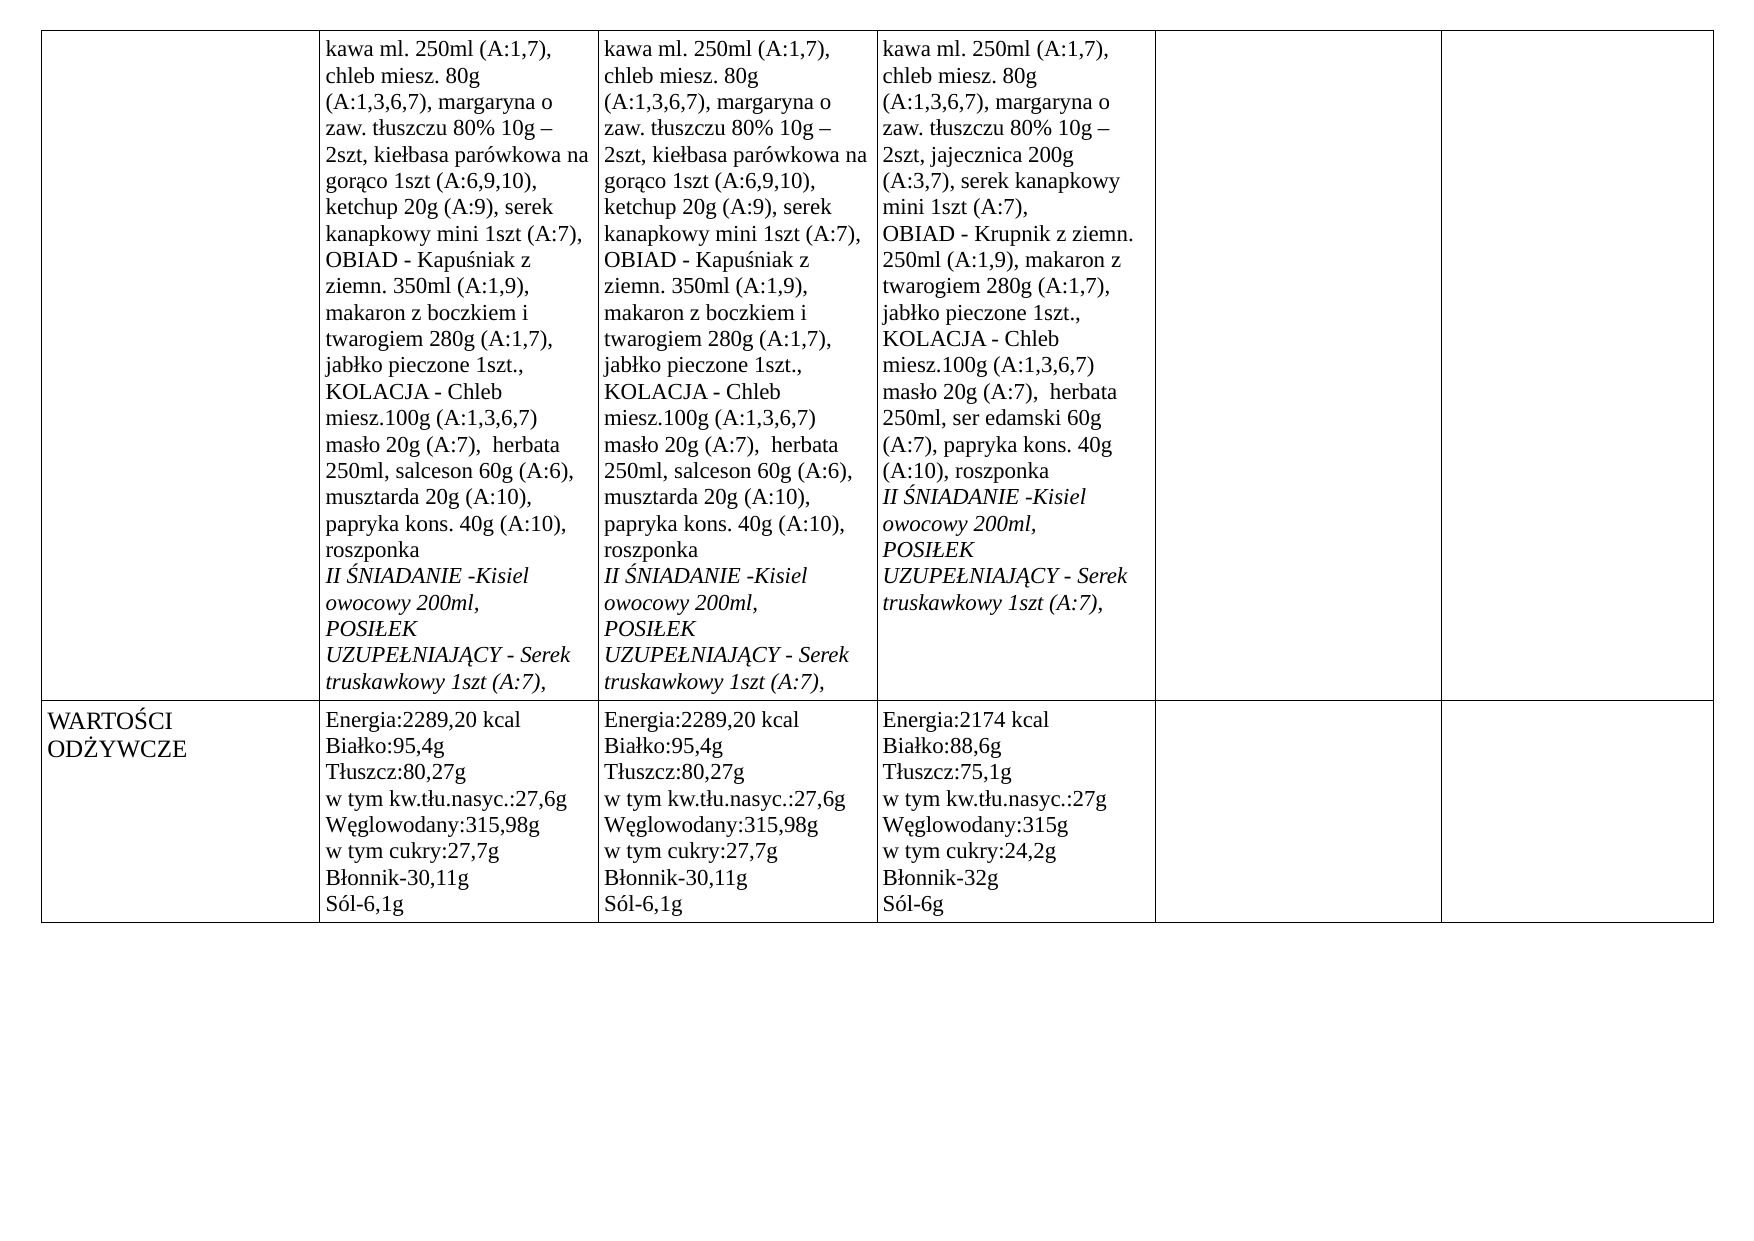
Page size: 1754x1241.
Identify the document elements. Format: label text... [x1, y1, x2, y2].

table_cell [1156, 701, 1441, 922]
table_cell Energia:2289,20 kcal Białko:95,4g Tłuszcz:80,27g w tym kw.tłu.nasyc.:27,6g Węglowodany:315,98g w tym cukry:27,7g Błonnik-30,11g Sól-6,1g [320, 701, 598, 922]
table_cell Energia:2174 kcal Białko:88,6g Tłuszcz:75,1g w tym kw.tłu.nasyc.:27g Węglowodany:315g w tym cukry:24,2g Błonnik-32g Sól-6g [878, 701, 1155, 922]
table_cell [1442, 31, 1713, 700]
table_cell [1442, 701, 1713, 922]
table_cell Energia:2289,20 kcal Białko:95,4g Tłuszcz:80,27g w tym kw.tłu.nasyc.:27,6g Węglowodany:315,98g w tym cukry:27,7g Błonnik-30,11g Sól-6,1g [599, 701, 877, 922]
table_cell [1156, 31, 1441, 700]
table_cell WARTOŚCI ODŻYWCZE [42, 701, 319, 922]
table_cell kawa ml. 250ml (A:1,7), chleb miesz. 80g (A:1,3,6,7), margaryna o zaw. tłuszczu 80% 10g – 2szt, kiełbasa parówkowa na gorąco 1szt (A:6,9,10), ketchup 20g (A:9), serek kanapkowy mini 1szt (A:7), OBIAD - Kapuśniak z ziemn. 350ml (A:1,9), makaron z boczkiem i twarogiem 280g (A:1,7), jabłko pieczone 1szt., KOLACJA - Chleb miesz.100g (A:1,3,6,7) masło 20g (A:7), herbata 250ml, salceson 60g (A:6), musztarda 20g (A:10), papryka kons. 40g (A:10), roszponka II ŚNIADANIE -Kisiel owocowy 200ml, POSIŁEK UZUPEŁNIAJĄCY - Serek truskawkowy 1szt (A:7), [320, 31, 598, 700]
table_cell [42, 31, 319, 700]
table_cell kawa ml. 250ml (A:1,7), chleb miesz. 80g (A:1,3,6,7), margaryna o zaw. tłuszczu 80% 10g – 2szt, jajecznica 200g (A:3,7), serek kanapkowy mini 1szt (A:7), OBIAD - Krupnik z ziemn. 250ml (A:1,9), makaron z twarogiem 280g (A:1,7), jabłko pieczone 1szt., KOLACJA - Chleb miesz.100g (A:1,3,6,7) masło 20g (A:7), herbata 250ml, ser edamski 60g (A:7), papryka kons. 40g (A:10), roszponka II ŚNIADANIE -Kisiel owocowy 200ml, POSIŁEK UZUPEŁNIAJĄCY - Serek truskawkowy 1szt (A:7), [878, 31, 1155, 700]
table_cell kawa ml. 250ml (A:1,7), chleb miesz. 80g (A:1,3,6,7), margaryna o zaw. tłuszczu 80% 10g – 2szt, kiełbasa parówkowa na gorąco 1szt (A:6,9,10), ketchup 20g (A:9), serek kanapkowy mini 1szt (A:7), OBIAD - Kapuśniak z ziemn. 350ml (A:1,9), makaron z boczkiem i twarogiem 280g (A:1,7), jabłko pieczone 1szt., KOLACJA - Chleb miesz.100g (A:1,3,6,7) masło 20g (A:7), herbata 250ml, salceson 60g (A:6), musztarda 20g (A:10), papryka kons. 40g (A:10), roszponka II ŚNIADANIE -Kisiel owocowy 200ml, POSIŁEK UZUPEŁNIAJĄCY - Serek truskawkowy 1szt (A:7), [599, 31, 877, 700]
